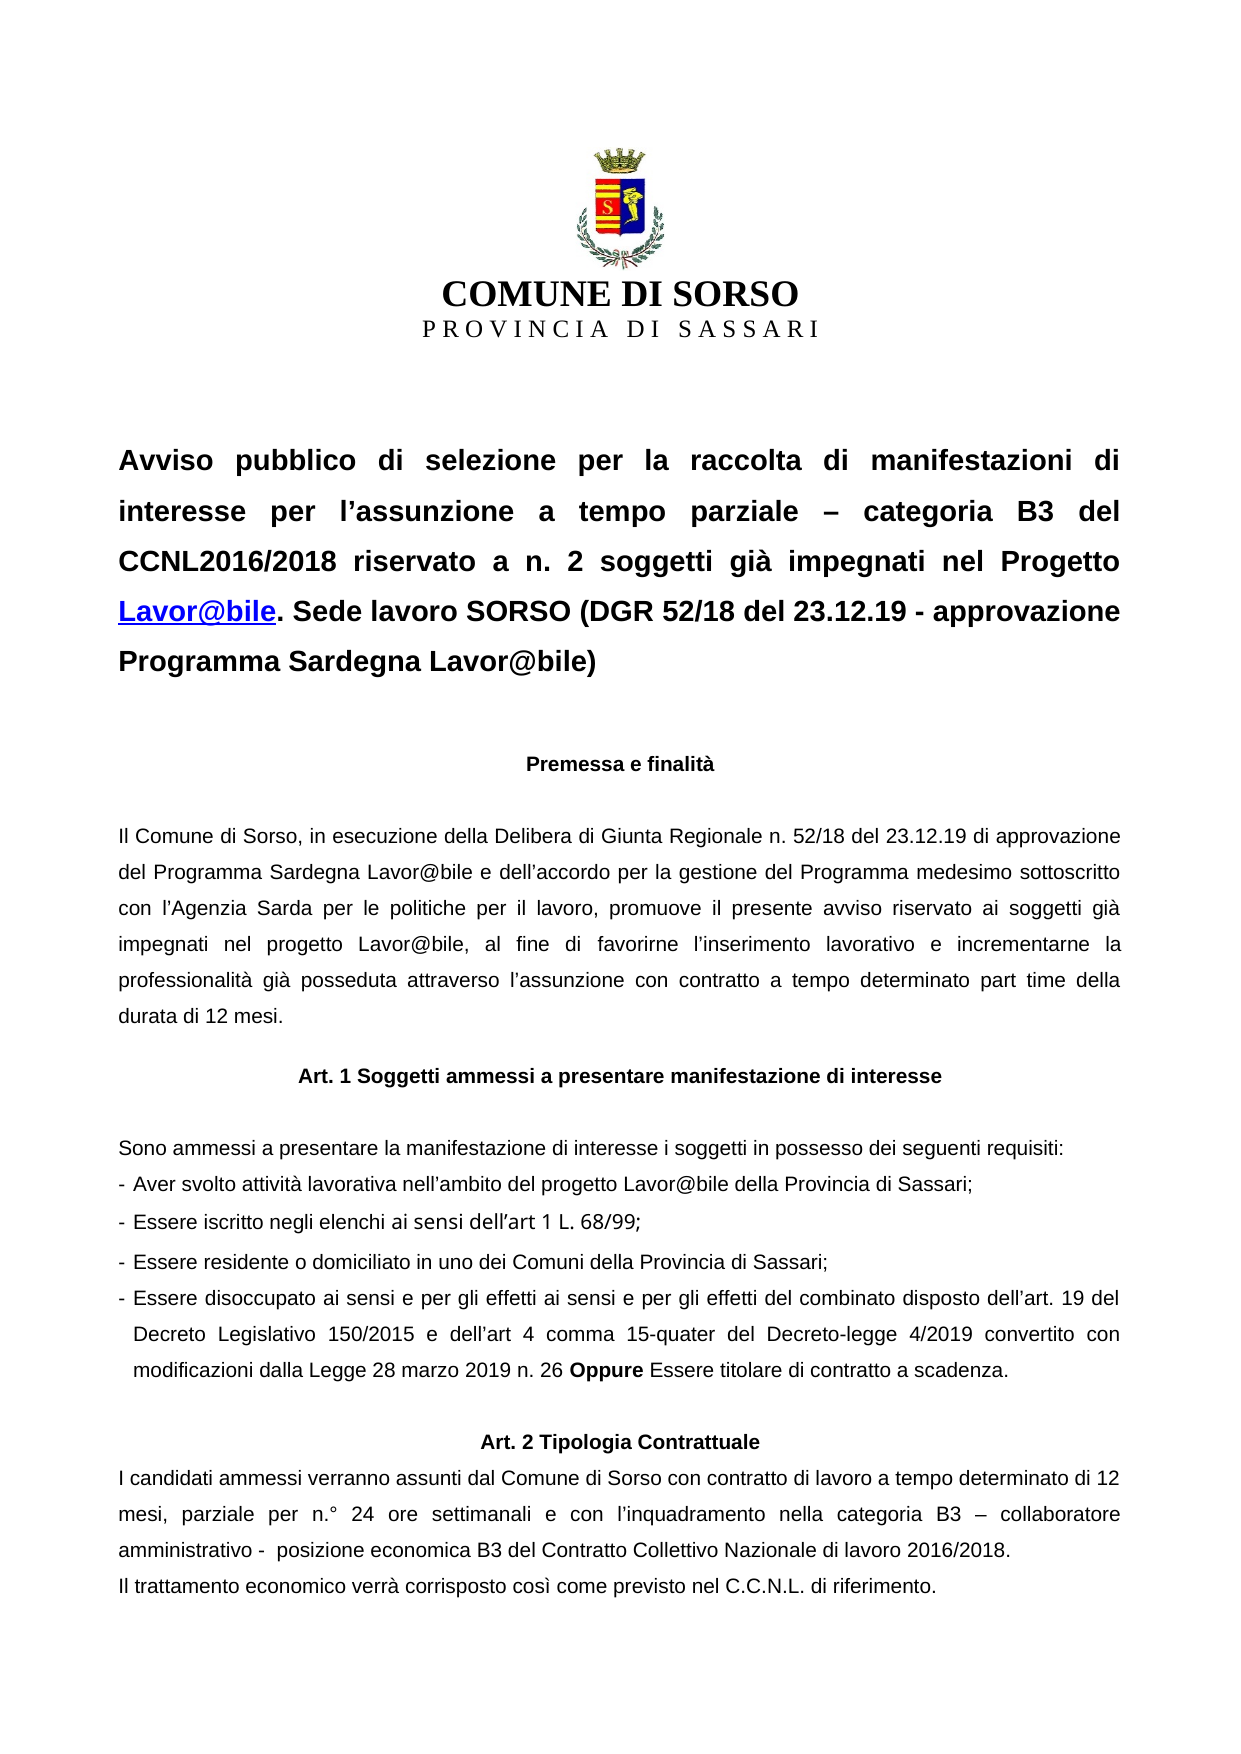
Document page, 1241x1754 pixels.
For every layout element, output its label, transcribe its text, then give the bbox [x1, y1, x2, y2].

list Essere disoccupato ai sensi e per gli effetti ai sensi e per gli effetti del combinato disposto dell’art. 19 del Decreto Legislativo 150/2015 e dell’art 4 comma 15-quater del Decreto-legge 4/2019 convertito con modificazioni dalla Legge 28 marzo 2019 n. 26 Oppure Essere titolare di contratto a scadenza. [118, 1286, 1122, 1382]
list Essere iscritto negli elenchi ai sensi dell’art 1 L. 68/99; [118, 1207, 1122, 1236]
text Art. 1 Soggetti ammessi a presentare manifestazione di interesse [118, 1064, 1122, 1088]
text Il trattamento economico verrà corrisposto così come previsto nel C.C.N.L. di riferimento. [118, 1573, 1122, 1597]
text Art. 2 Tipologia Contrattuale [118, 1430, 1122, 1454]
list Essere residente o domiciliato in uno dei Comuni della Provincia di Sassari; [118, 1250, 1122, 1274]
text Premessa e finalità [118, 752, 1122, 776]
text Il Comune di Sorso, in esecuzione della Delibera di Giunta Regionale n. 52/18 del 23.12.19 di approvazione del Programma Sardegna Lavor@bile e dell’accordo per la gestione del Programma medesimo sottoscritto con l’Agenzia Sarda per le politiche per il lavoro, promuove il presente avviso riservato ai soggetti già impegnati nel progetto Lavor@bile, al fine di favorirne l’inserimento lavorativo e incrementarne la professionalità già posseduta attraverso l’assunzione con contratto a tempo determinato part time della durata di 12 mesi. [118, 824, 1122, 1028]
list Aver svolto attività lavorativa nell’ambito del progetto Lavor@bile della Provincia di Sassari; [118, 1172, 1122, 1196]
text Sono ammessi a presentare la manifestazione di interesse i soggetti in possesso dei seguenti requisiti: [118, 1136, 1122, 1159]
text COMUNE DI SORSO [118, 271, 1122, 314]
text I candidati ammessi verranno assunti dal Comune di Sorso con contratto di lavoro a tempo determinato di 12 mesi, parziale per n.° 24 ore settimanali e con l’inquadramento nella categoria B3 – collaboratore amministrativo - posizione economica B3 del Contratto Collettivo Nazionale di lavoro 2016/2018. [118, 1466, 1122, 1562]
text Avviso pubblico di selezione per la raccolta di manifestazioni di interesse per l’assunzione a tempo parziale – categoria B3 del CCNL2016/2018 riservato a n. 2 soggetti già impegnati nel Progetto Lavor@bile. Sede lavoro SORSO (DGR 52/18 del 23.12.19 - approvazione Programma Sardegna Lavor@bile) [118, 443, 1122, 678]
text PROVINCIA DI SASSARI [118, 314, 1122, 343]
